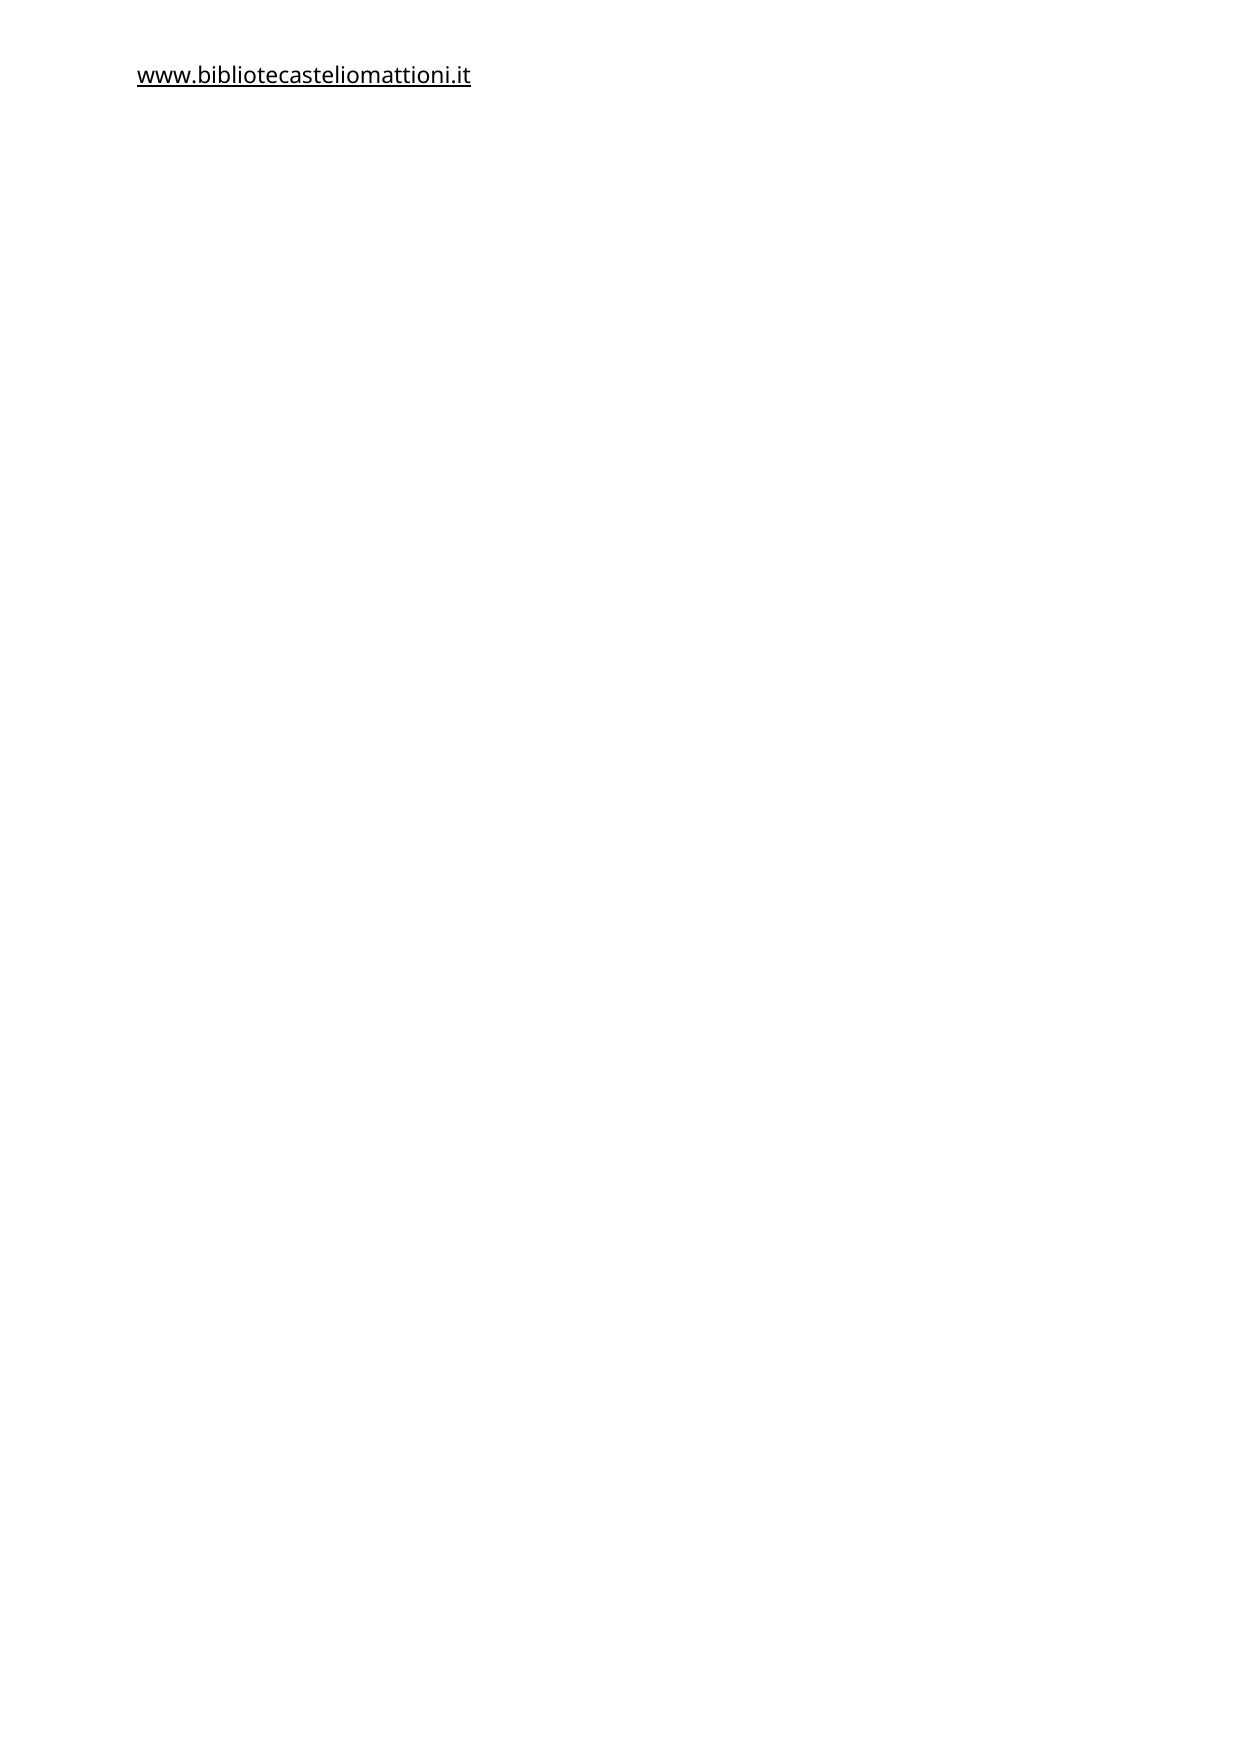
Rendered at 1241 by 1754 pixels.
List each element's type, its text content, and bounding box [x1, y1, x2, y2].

text www.bibliotecasteliomattioni.it [137, 59, 1162, 90]
